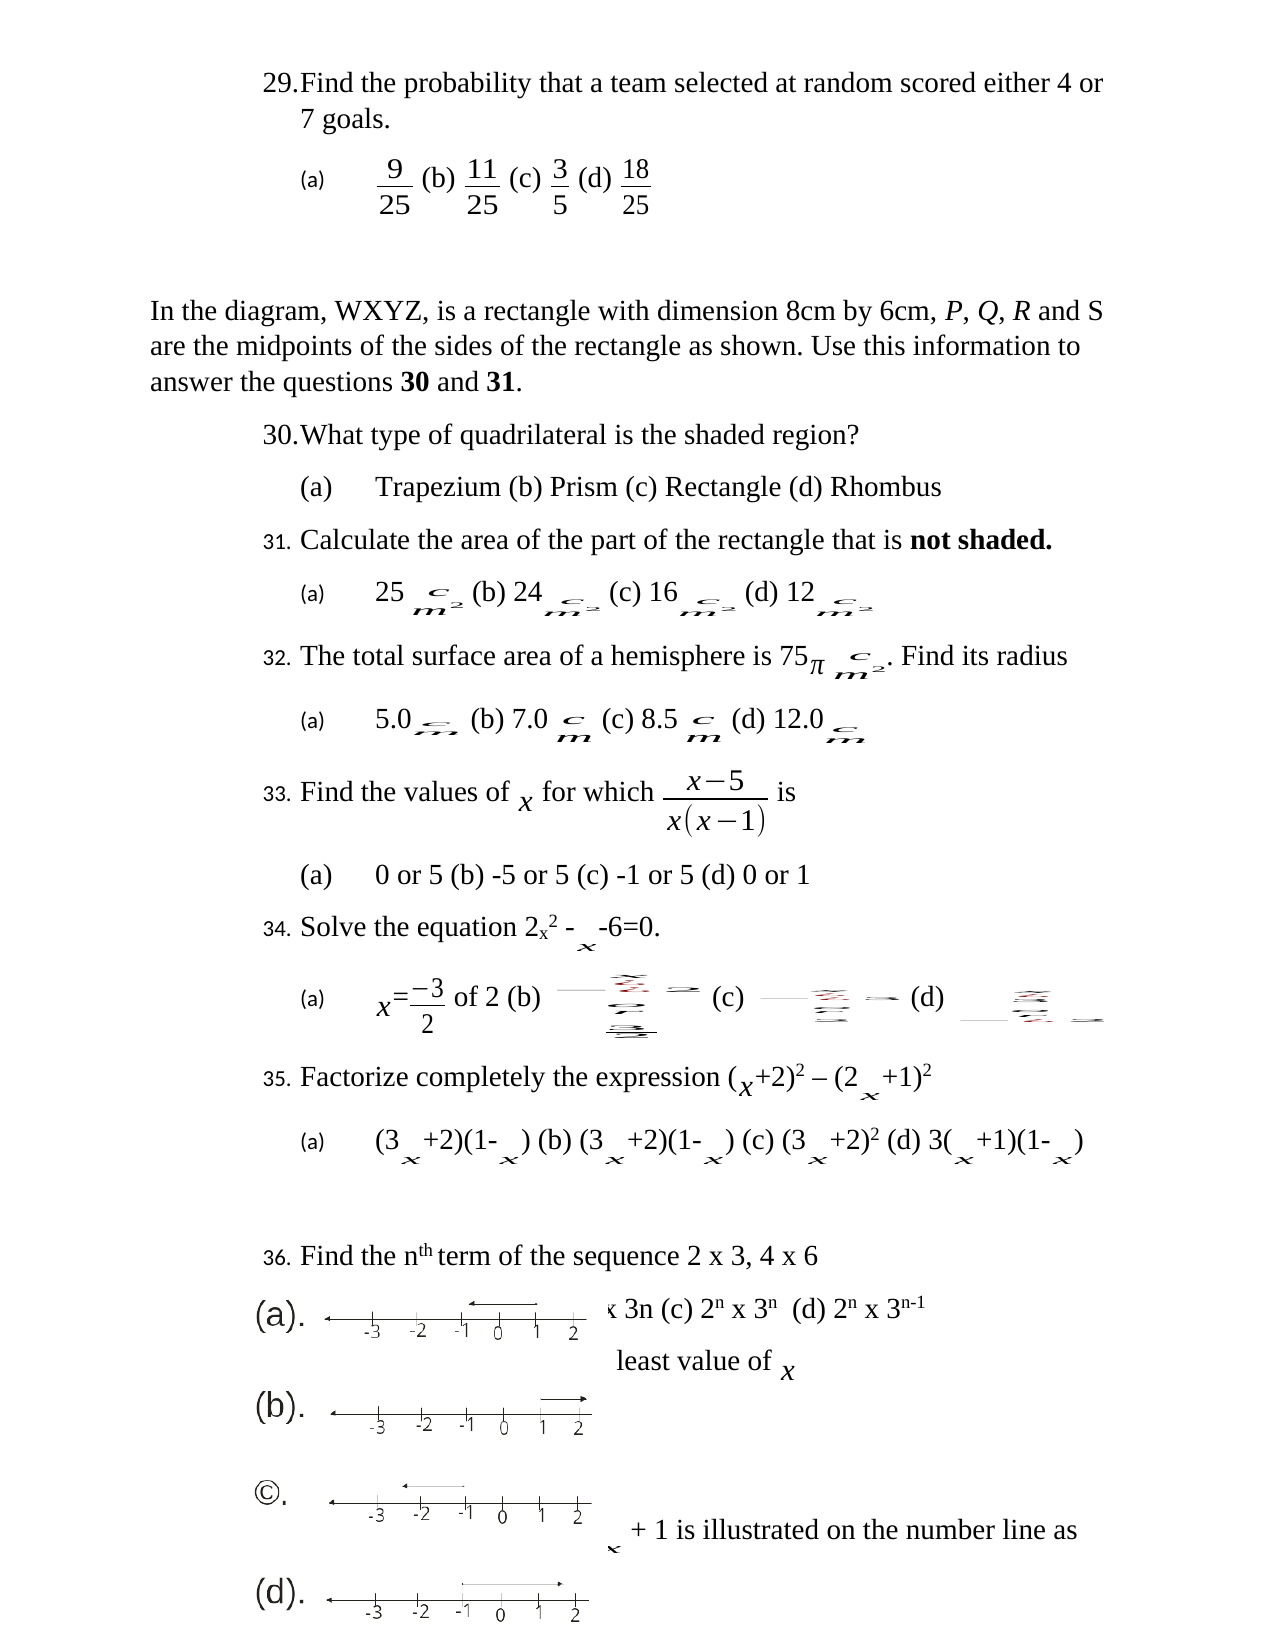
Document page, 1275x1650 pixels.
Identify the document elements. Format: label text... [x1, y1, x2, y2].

list (b) (c) (d) [300, 154, 1125, 221]
list Find the probability that a team selected at random scored either 4 or 7 goals. [262, 66, 1125, 135]
list The total surface area of a hemisphere is 75 . Find its radius [262, 638, 1125, 682]
list If 3 = 4 (mod 5), find the least value of [608, 1343, 1125, 1388]
list 5.0 (b) 7.0 (c) 8.5 (d) 12.0 [300, 701, 1125, 746]
list Trapezium (b) Prism (c) Rectangle (d) Rhombus [300, 469, 1125, 503]
text In the diagram, WXYZ, is a rectangle with dimension 8cm by 6cm, P, Q, R and S are the midpoints of the sides of the rectangle as shown. Use this information to answer the questions 30 and 31. [150, 293, 1125, 398]
list (3+2)(1-) (b) (3+2)(1-) (c) (3+2)2 (d) 3(+1)(1-) [300, 1122, 1125, 1167]
list What type of quadrilateral is the shaded region? [262, 417, 1125, 450]
list The solution of + 2 2 + 1 is illustrated on the number line as [608, 1512, 1125, 1556]
list Factorize completely the expression (+2)2 – (2+1)2 [262, 1059, 1125, 1103]
list 25 (b) 24 (c) 16 (d) 12 [300, 574, 1125, 619]
list = of 2 (b) (c) (d) [300, 973, 1125, 1040]
list Calculate the area of the part of the rectangle that is not shaded. [262, 522, 1125, 555]
list 1 (b) 2 (c) 3 (d) 4 [608, 1407, 1125, 1440]
list Find the nth term of the sequence 2 x 3, 4 x 6 [262, 1238, 1125, 1272]
list Find the values of for which is [262, 764, 1125, 838]
list 2n x 3(n + 1) (b) 2n x 3n (c) 2n x 3n (d) 2n x 3n-1 [300, 1291, 1125, 1324]
list 0 or 5 (b) -5 or 5 (c) -1 or 5 (d) 0 or 1 [300, 857, 1125, 891]
list Solve the equation 2x2 --6=0. [262, 909, 1125, 954]
